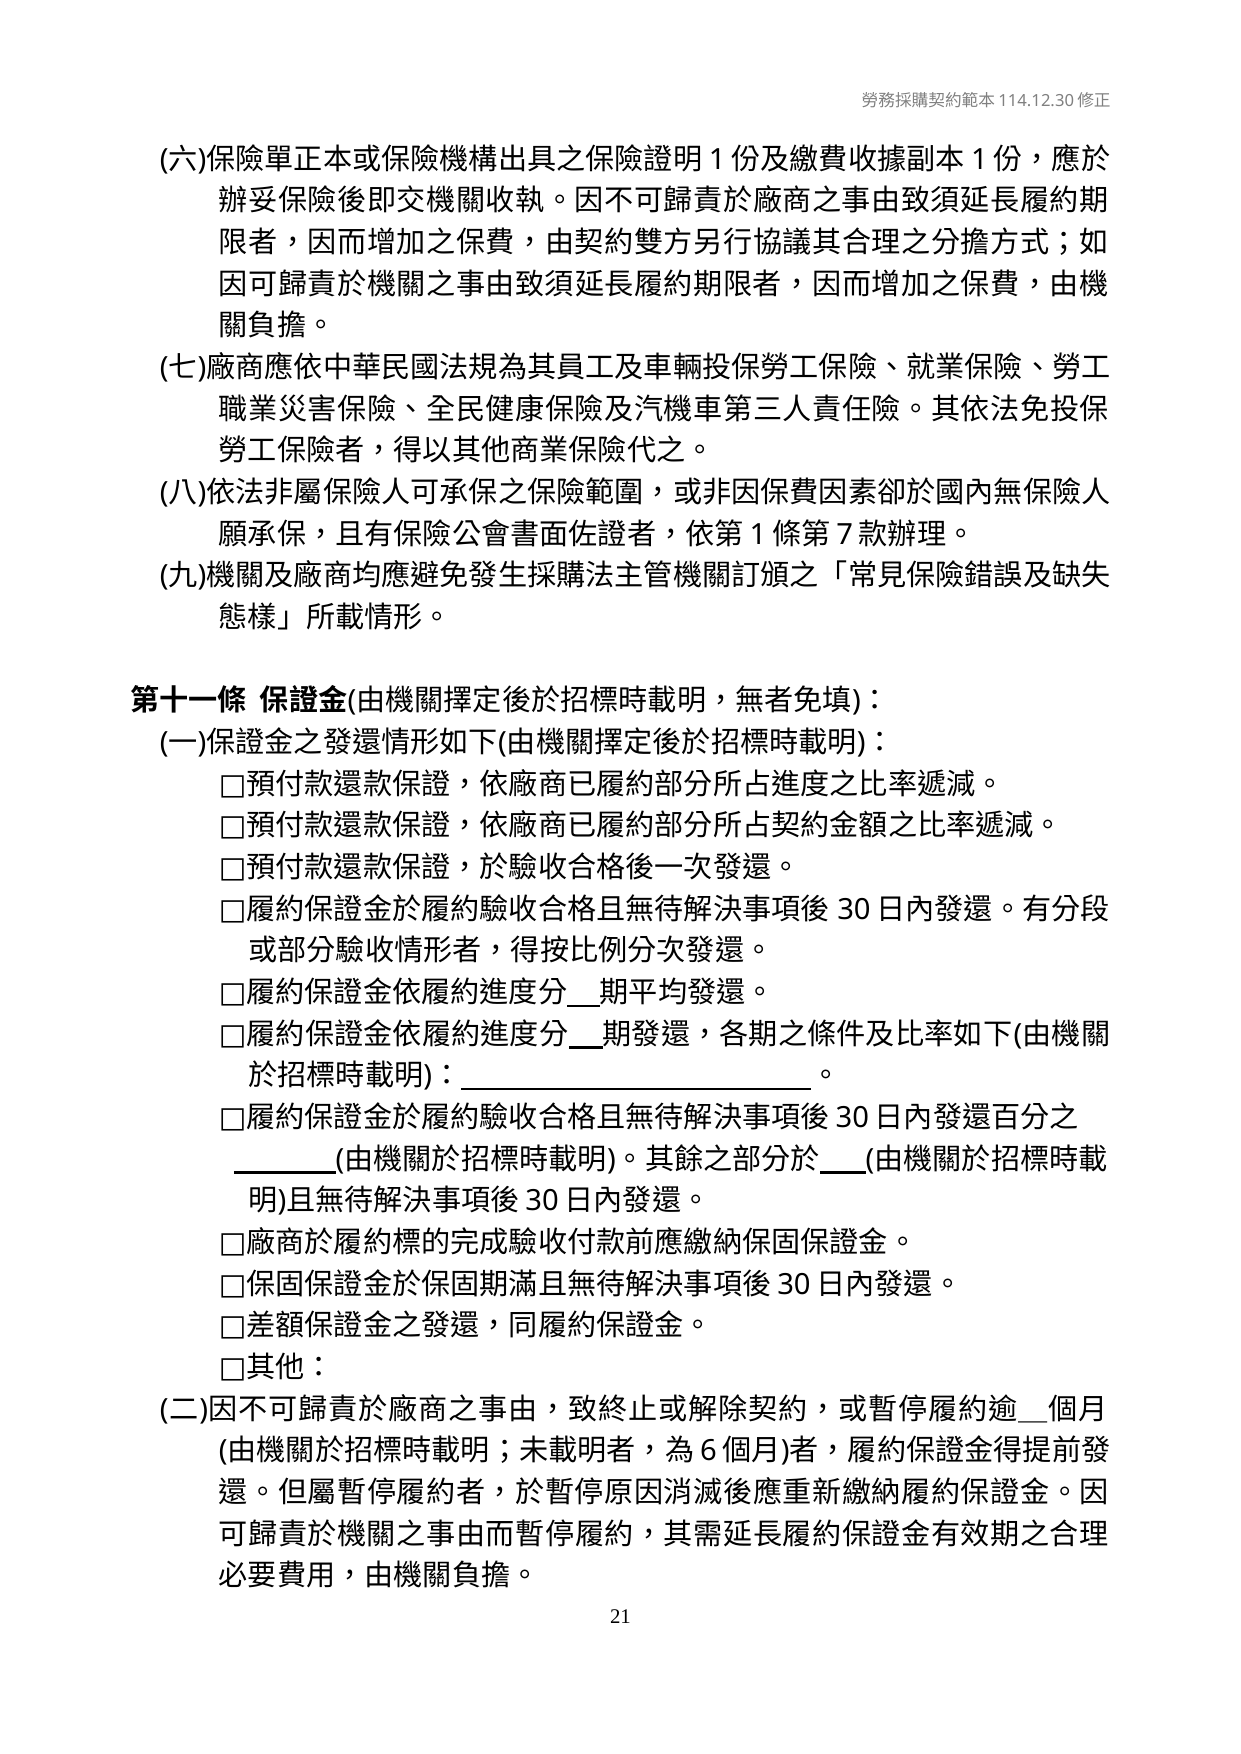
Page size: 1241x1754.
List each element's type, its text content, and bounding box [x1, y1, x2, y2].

text □預付款還款保證，於驗收合格後一次發還。 [218, 844, 1110, 886]
text 第十一條 保證金(由機關擇定後於招標時載明，無者免填)： [130, 677, 1110, 719]
text □其他： [218, 1344, 1108, 1386]
text (七)廠商應依中華民國法規為其員工及車輛投保勞工保險、就業保險、勞工職業災害保險、全民健康保險及汽機車第三人責任險。其依法免投保勞工保險者，得以其他商業保險代之。 [159, 344, 1110, 469]
text □履約保證金於履約驗收合格且無待解決事項後30日內發還百分之 [218, 1094, 1108, 1136]
text □履約保證金依履約進度分 期發還，各期之條件及比率如下(由機關於招標時載明)： 。 [218, 1011, 1110, 1094]
text (八)依法非屬保險人可承保之保險範圍，或非因保費因素卻於國內無保險人願承保，且有保險公會書面佐證者，依第1條第7款辦理。 [159, 469, 1110, 552]
text □履約保證金依履約進度分 期平均發還。 [218, 969, 1110, 1011]
text □保固保證金於保固期滿且無待解決事項後30日內發還。 [218, 1261, 1108, 1302]
text □預付款還款保證，依廠商已履約部分所占契約金額之比率遞減。 [218, 802, 1110, 844]
text (一)保證金之發還情形如下(由機關擇定後於招標時載明)： [159, 719, 1110, 761]
text (由機關於招標時載明)。其餘之部分於 (由機關於招標時載明)且無待解決事項後30日內發還。 [218, 1136, 1108, 1219]
text □預付款還款保證，依廠商已履約部分所占進度之比率遞減。 [218, 761, 1110, 802]
text (二)因不可歸責於廠商之事由，致終止或解除契約，或暫停履約逾＿個月(由機關於招標時載明；未載明者，為6個月)者，履約保證金得提前發還。但屬暫停履約者，於暫停原因消滅後應重新繳納履約保證金。因可歸責於機關之事由而暫停履約，其需延長履約保證金有效期之合理必要費用，由機關負擔。 [159, 1386, 1110, 1594]
text (六)保險單正本或保險機構出具之保險證明1份及繳費收據副本1份，應於辦妥保險後即交機關收執。因不可歸責於廠商之事由致須延長履約期限者，因而增加之保費，由契約雙方另行協議其合理之分擔方式；如因可歸責於機關之事由致須延長履約期限者，因而增加之保費，由機關負擔。 [159, 136, 1110, 344]
text □廠商於履約標的完成驗收付款前應繳納保固保證金。 [218, 1219, 1108, 1261]
text (九)機關及廠商均應避免發生採購法主管機關訂頒之「常見保險錯誤及缺失態樣」所載情形。 [159, 552, 1110, 636]
text □履約保證金於履約驗收合格且無待解決事項後30日內發還。有分段或部分驗收情形者，得按比例分次發還。 [218, 886, 1110, 969]
text □差額保證金之發還，同履約保證金。 [218, 1302, 1108, 1344]
